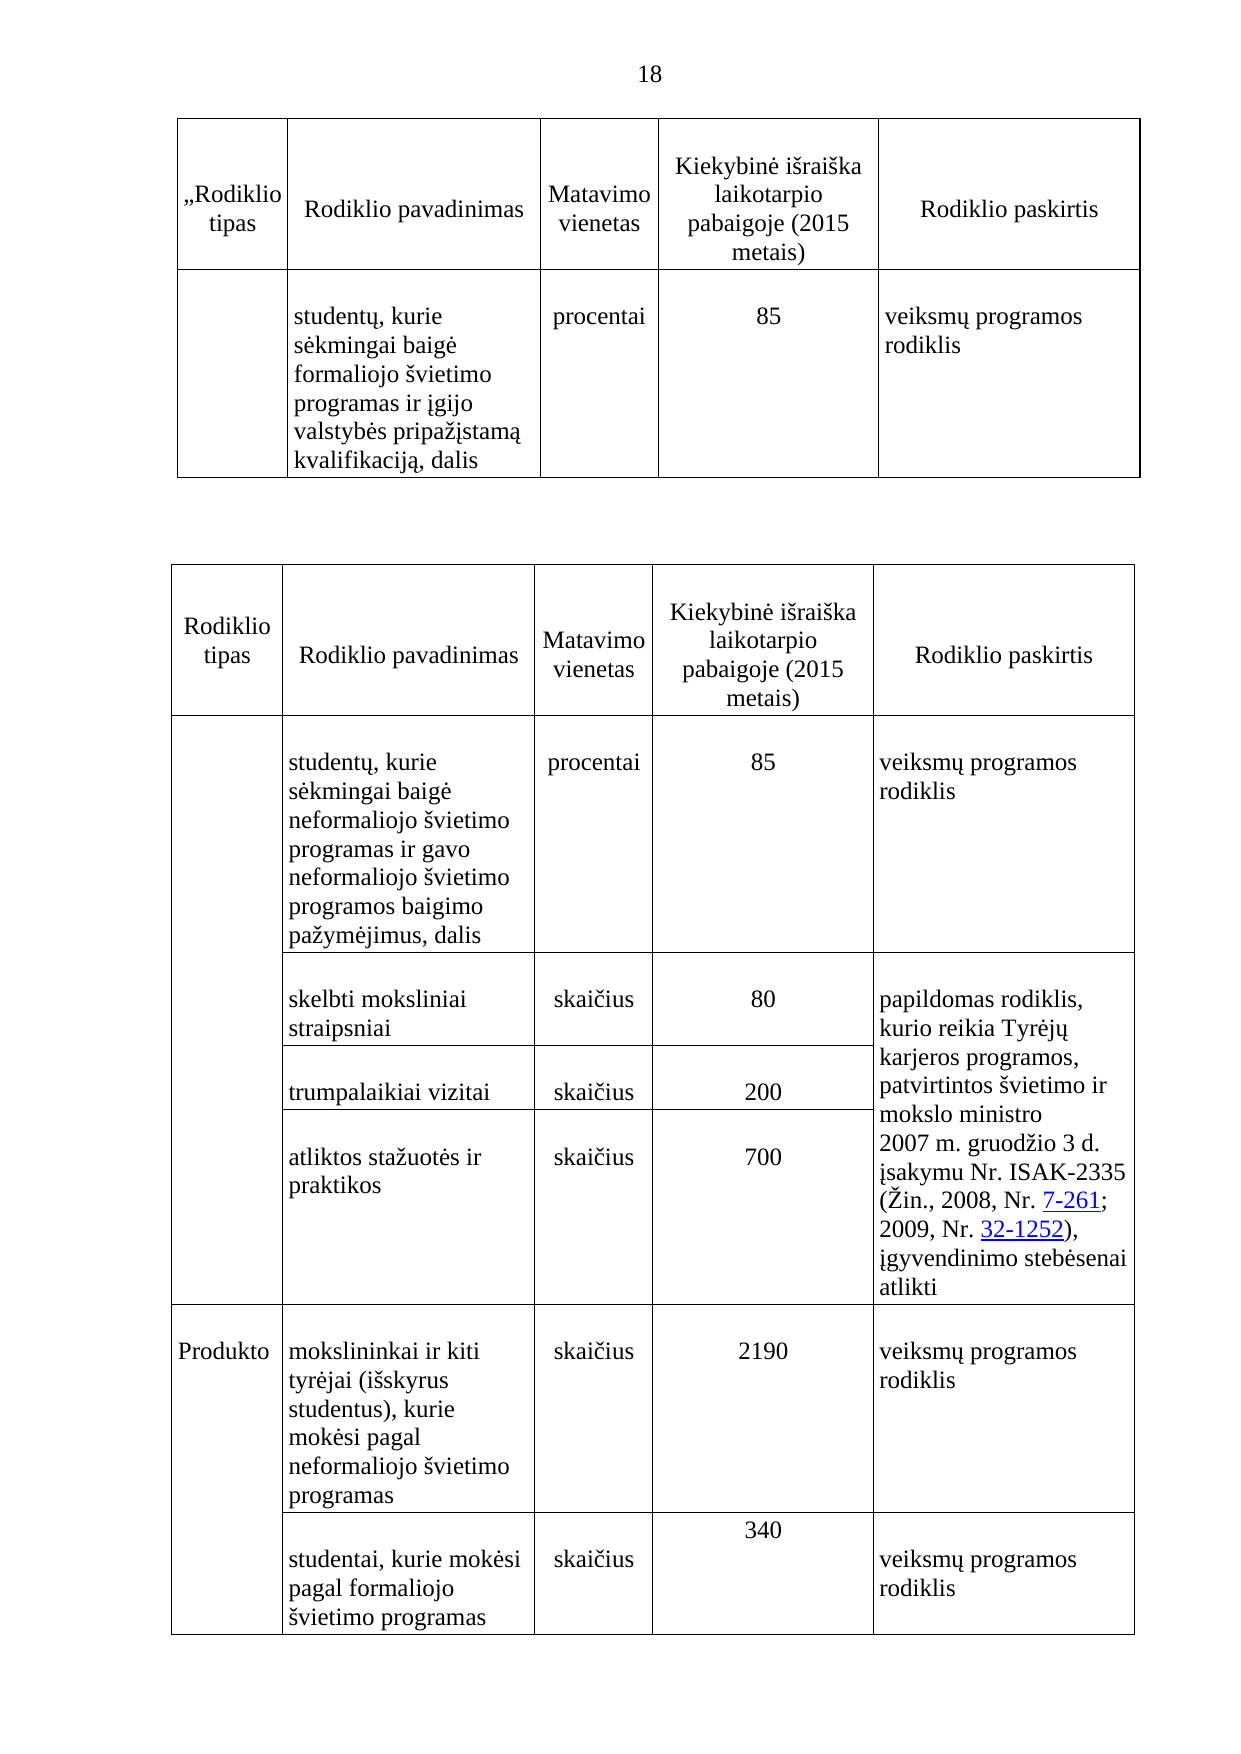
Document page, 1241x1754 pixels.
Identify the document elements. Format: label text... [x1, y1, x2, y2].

table_cell studentai, kurie mokėsi pagal formaliojo švietimo programas [283, 1513, 534, 1633]
table_cell veiksmų programos rodiklis [874, 716, 1134, 952]
table_cell 85 [659, 270, 878, 477]
table_header Rodiklio pavadinimas [283, 565, 534, 715]
table_cell trumpalaikiai vizitai [283, 1046, 534, 1109]
table_cell skaičius [535, 1305, 652, 1512]
table_cell procentai [541, 270, 658, 477]
table_cell 700 [653, 1110, 873, 1303]
table_cell skaičius [535, 1513, 652, 1633]
table_cell Produkto [172, 1305, 282, 1633]
table_header Kiekybinė išraiška laikotarpio pabaigoje (2015 metais) [659, 119, 878, 269]
table_cell 340 [653, 1513, 873, 1633]
table_header Matavimo vienetas [541, 119, 658, 269]
table_cell skaičius [535, 953, 652, 1045]
table_cell 2190 [653, 1305, 873, 1512]
table_cell veiksmų programos rodiklis [874, 1513, 1134, 1633]
table_cell atliktos stažuotės ir praktikos [283, 1110, 534, 1303]
table_header Rodiklio paskirtis [879, 119, 1139, 269]
table_cell skaičius [535, 1110, 652, 1303]
table_cell [172, 716, 282, 1303]
table_cell mokslininkai ir kiti tyrėjai (išskyrus studentus), kurie mokėsi pagal neformaliojo švietimo programas [283, 1305, 534, 1512]
table_cell 200 [653, 1046, 873, 1109]
table_header Rodiklio pavadinimas [288, 119, 540, 269]
table_cell veiksmų programos rodiklis [874, 1305, 1134, 1512]
table_cell studentų, kurie sėkmingai baigė formaliojo švietimo programas ir įgijo valstybės pripažįstamą kvalifikaciją, dalis [288, 270, 540, 477]
table_cell skelbti moksliniai straipsniai [283, 953, 534, 1045]
table_header Kiekybinė išraiška laikotarpio pabaigoje (2015 metais) [653, 565, 873, 715]
table_cell papildomas rodiklis, kurio reikia Tyrėjų karjeros programos, patvirtintos švietimo ir mokslo ministro 2007 m. gruodžio 3 d. įsakymu Nr. ISAK-2335 (Žin., 2008, Nr. 7-261; 2009, Nr. 32-1252), įgyvendinimo stebėsenai atlikti [874, 953, 1134, 1303]
table_cell studentų, kurie sėkmingai baigė neformaliojo švietimo programas ir gavo neformaliojo švietimo programos baigimo pažymėjimus, dalis [283, 716, 534, 952]
table_cell veiksmų programos rodiklis [879, 270, 1139, 477]
table_header Rodiklio tipas [172, 565, 282, 715]
table_header „Rodiklio tipas [178, 119, 287, 269]
table_header Matavimo vienetas [535, 565, 652, 715]
table_cell [178, 270, 287, 477]
table_cell 80 [653, 953, 873, 1045]
table_cell skaičius [535, 1046, 652, 1109]
table_cell procentai [535, 716, 652, 952]
table_header Rodiklio paskirtis [874, 565, 1134, 715]
table_cell 85 [653, 716, 873, 952]
